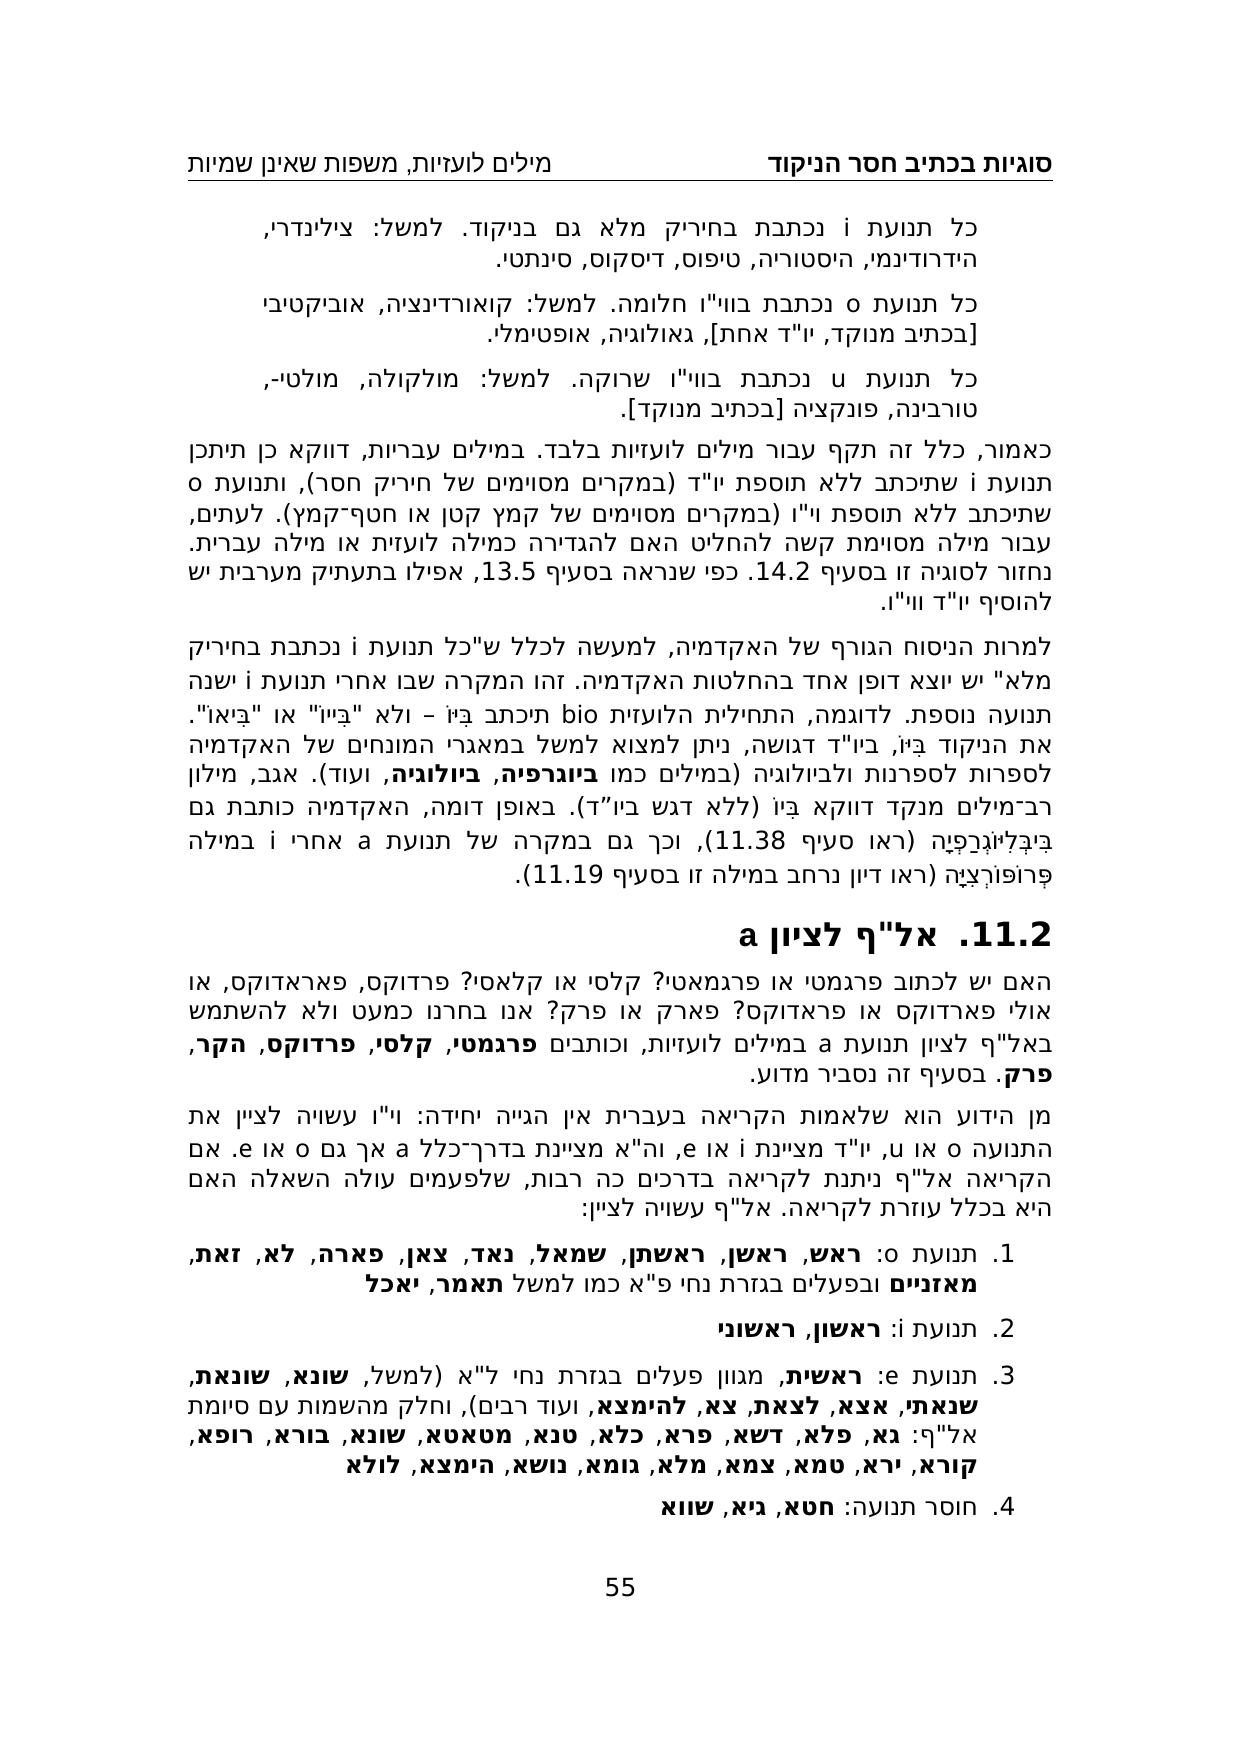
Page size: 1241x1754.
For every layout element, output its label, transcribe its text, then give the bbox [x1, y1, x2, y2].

list תנועת e: ראשית, מגוון פעלים בגזרת נחי ל"א (למשל, שונא, שונאת, שנאתי, אצא, לצאת, צא, להימצא, ועוד רבים), וחלק מהשמות עם סיומת אל"ף: גא, פלא, דשא, פרא, כלא, טנא, מטאטא, שונא, בורא, רופא, קורא, ירא, טמא, צמא, מלא, גומא, נושא, הימצא, לולא [187, 1357, 1016, 1479]
text למרות הניסוח הגורף של האקדמיה, למעשה לכלל ש"כל תנועת i נכתבת בחיריק מלא" יש יוצא דופן אחד בהחלטות האקדמיה. זהו המקרה שבו אחרי תנועת i ישנה תנועה נוספת. לדוגמה, התחילית הלועזית bio תיכתב בִּיּוֹ – ולא "בִּייוֹ" או "בִּיאוֹ". את הניקוד בִּיּוֹ, ביו"ד דגושה, ניתן למצוא למשל במאגרי המונחים של האקדמיה לספרות לספרנות ולביולוגיה (במילים כמו ביוגרפיה, ביולוגיה, ועוד). אגב, מילון רב־מילים מנקד דווקא בִּיוֹ (ללא דגש ביו”ד). באופן דומה, האקדמיה כותבת גם בִּיבְּלִיּוֹגְרַפְיָה (ראו סעיף 11.38), וכך גם במקרה של תנועת a אחרי i במילה פְּרוֹפּוֹרְצִיָּה (ראו דיון נרחב במילה זו בסעיף 11.19). [187, 628, 1053, 891]
subtitle אל"ף לציון a [187, 916, 1053, 954]
list תנועת o: ראש, ראשן, ראשתן, שמאל, נאד, צאן, פארה, לא, זאת, מאזניים ובפעלים בגזרת נחי פ"א כמו למשל תאמר, יאכל [187, 1235, 1016, 1298]
list תנועת i: ראשון, ראשוני [187, 1311, 1016, 1345]
text האם יש לכתוב פרגמטי או פרגמאטי? קלסי או קלאסי? פרדוקס, פאראדוקס, או אולי פארדוקס או פראדוקס? פארק או פרק? אנו בחרנו כמעט ולא להשתמש באל"ף לציון תנועת a במילים לועזיות, וכותבים פרגמטי, קלסי, פרדוקס, הקר, פרק. בסעיף זה נסביר מדוע. [187, 967, 1053, 1088]
text מן הידוע הוא שלאמות הקריאה בעברית אין הגייה יחידה: וי"ו עשויה לציין את התנועה o או u, יו"ד מציינת i או e, וה"א מציינת בדרך־כלל a אך גם o או e. אם הקריאה אל"ף ניתנת לקריאה בדרכים כה רבות, שלפעמים עולה השאלה האם היא בכלל עוזרת לקריאה. אל"ף עשויה לציין: [187, 1101, 1053, 1223]
text כל תנועת o נכתבת בווי"ו חלומה. למשל: קואורדינציה, אוביקטיבי [בכתיב מנוקד, יו"ד אחת], גאולוגיה, אופטימלי. [262, 285, 978, 348]
list חוסר תנועה: חטא, גיא, שווא [187, 1492, 1016, 1521]
text כל תנועת i נכתבת בחיריק מלא גם בניקוד. למשל: צילינדרי, הידרודינמי, היסטוריה, טיפוס, דיסקוס, סינתטי. [262, 210, 978, 273]
text כאמור, כלל זה תקף עבור מילים לועזיות בלבד. במילים עבריות, דווקא כן תיתכן תנועת i שתיכתב ללא תוספת יו"ד (במקרים מסוימים של חיריק חסר), ותנועת o שתיכתב ללא תוספת וי"ו (במקרים מסוימים של קמץ קטן או חטף־קמץ). לעתים, עבור מילה מסוימת קשה להחליט האם להגדירה כמילה לועזית או מילה עברית. נחזור לסוגיה זו בסעיף 14.2. כפי שנראה בסעיף 13.5, אפילו בתעתיק מערבית יש להוסיף יו"ד ווי"ו. [187, 436, 1053, 616]
text כל תנועת u נכתבת בווי"ו שרוקה. למשל: מולקולה, מולטי-, טורבינה, פונקציה [בכתיב מנוקד]. [262, 360, 978, 424]
